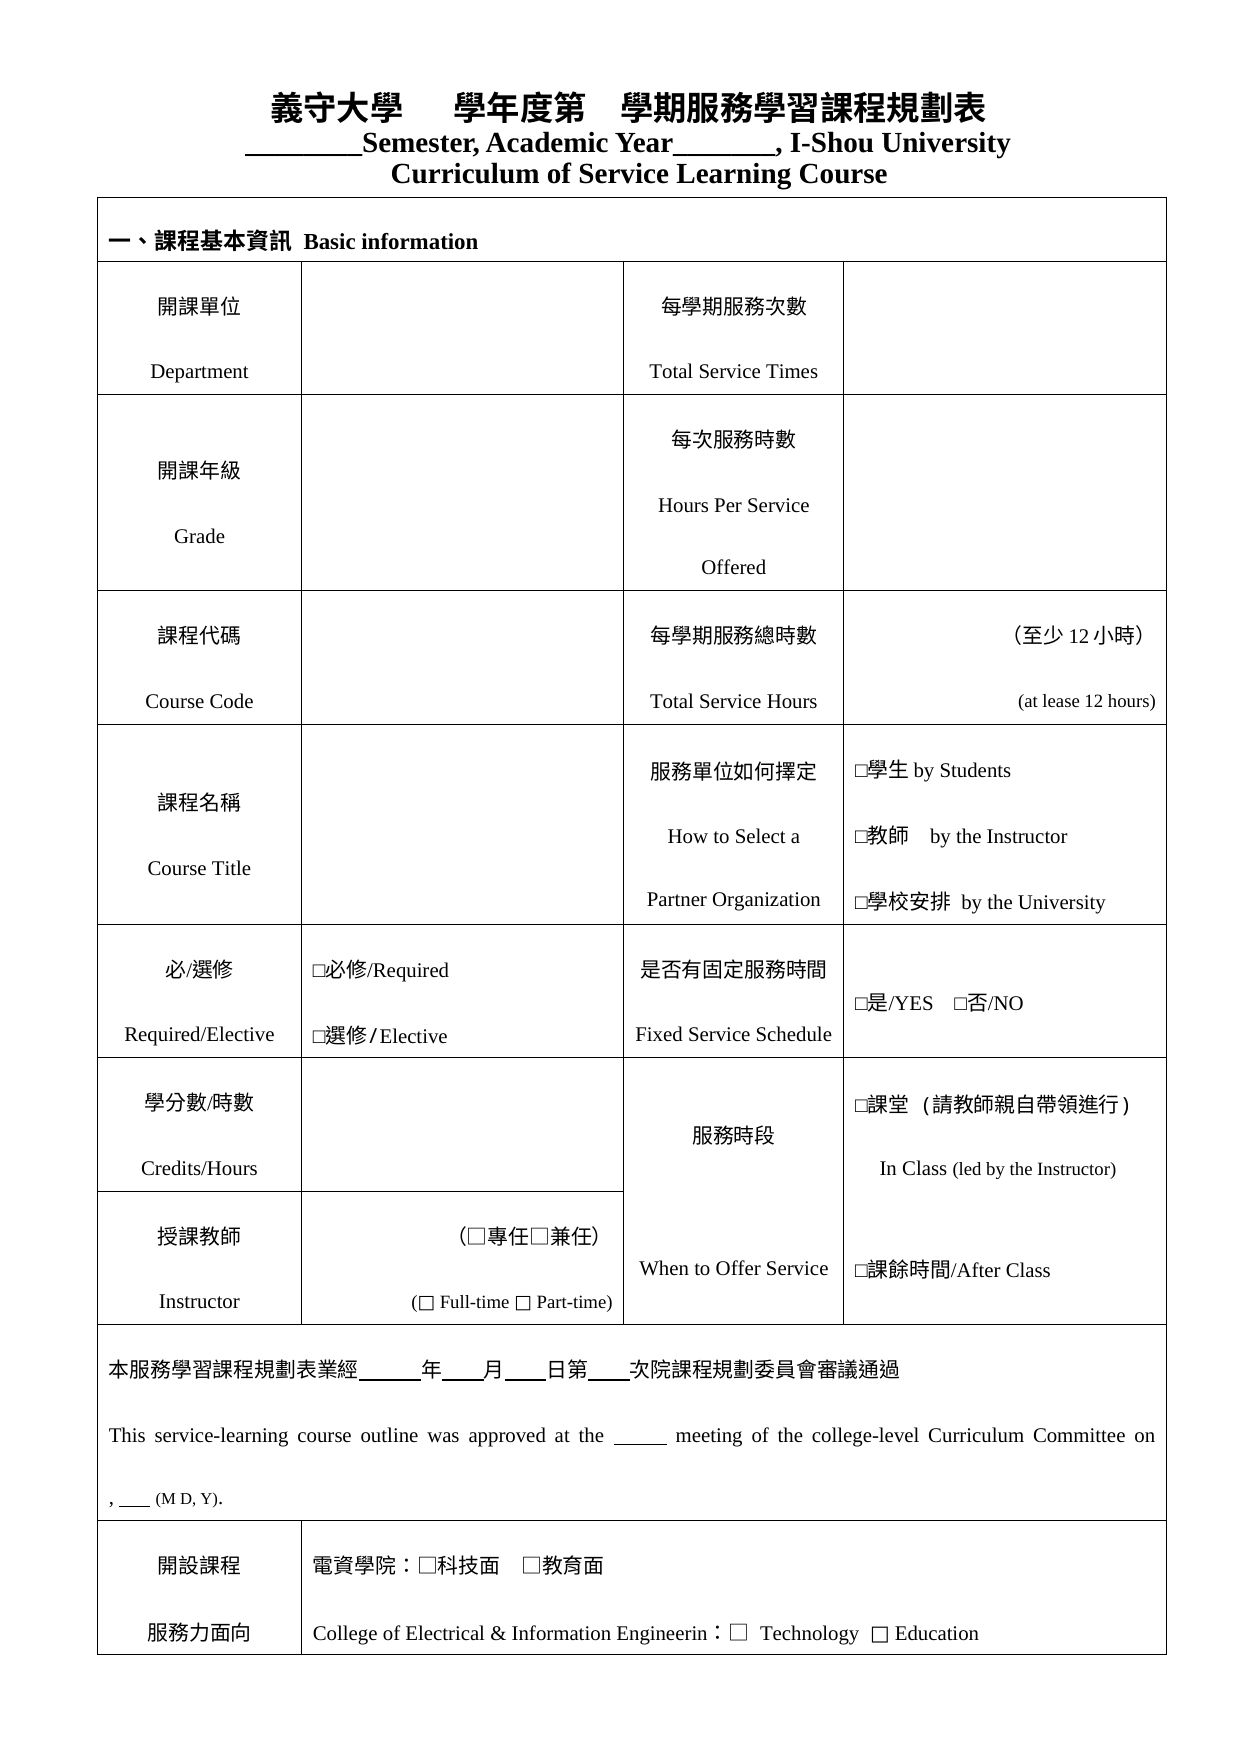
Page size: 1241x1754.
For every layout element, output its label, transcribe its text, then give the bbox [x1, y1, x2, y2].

text Curriculum of Service Learning Course [131, 158, 1125, 189]
table_cell [302, 591, 623, 724]
table_cell □必修/Required □選修/Elective [302, 925, 623, 1057]
table_cell [302, 395, 623, 590]
table_cell （□專任□兼任） (□ Full-time □ Part-time) [302, 1192, 623, 1324]
table_cell 開課年級 Grade [98, 395, 301, 590]
table_cell 授課教師 Instructor [98, 1192, 301, 1324]
text ________Semester, Academic Year_______, I-Shou University [131, 127, 1125, 158]
text 義守大學 學年度第 學期服務學習課程規劃表 [131, 96, 1125, 127]
table_cell 學分數/時數 Credits/Hours [98, 1058, 301, 1191]
table_cell 服務時段 [624, 1058, 843, 1191]
table_cell [302, 725, 623, 923]
table_header [624, 198, 843, 261]
table_cell 開課單位 Department [98, 262, 301, 394]
table_cell □是/YES □否/NO [844, 925, 1166, 1057]
table_cell □課堂 (請教師親自帶領進行) In Class (led by the Instructor) [844, 1058, 1166, 1191]
table_cell □學生by Students □教師 by the Instructor □學校安排 by the University [844, 725, 1166, 923]
table_header 一、課程基本資訊 Basic information [98, 198, 624, 261]
table_cell 本服務學習課程規劃表業經 年 月 日第 次院課程規劃委員會審議通過 This service-learning course outline was approved at the meeting of the college-level Curriculum Committee on , (M D, Y). [98, 1325, 1166, 1520]
table_cell 是否有固定服務時間 Fixed Service Schedule [624, 925, 843, 1057]
table_cell 課程名稱 Course Title [98, 725, 301, 923]
table_cell [844, 395, 1166, 590]
table_header [844, 198, 1166, 261]
table_cell 每學期服務總時數 Total Service Hours [624, 591, 843, 724]
table_cell 每次服務時數 Hours Per Service Offered [624, 395, 843, 590]
table_cell [302, 262, 623, 394]
table_cell 課程代碼 Course Code [98, 591, 301, 724]
table_cell 電資學院：□科技面 □教育面 College of Electrical & Information Engineerin：□ Technology □ Education [302, 1521, 1166, 1654]
table_cell 每學期服務次數 Total Service Times [624, 262, 843, 394]
table_cell □課餘時間/After Class [844, 1191, 1166, 1324]
table_cell [302, 1058, 623, 1191]
table_cell [844, 262, 1166, 394]
table_cell 必/選修 Required/Elective [98, 925, 301, 1057]
table_cell 服務單位如何擇定 How to Select a Partner Organization [624, 725, 843, 923]
table_cell 開設課程 服務力面向 [98, 1521, 301, 1654]
table_cell When to Offer Service [624, 1191, 843, 1324]
table_cell （至少12小時） (at lease 12 hours) [844, 591, 1166, 724]
